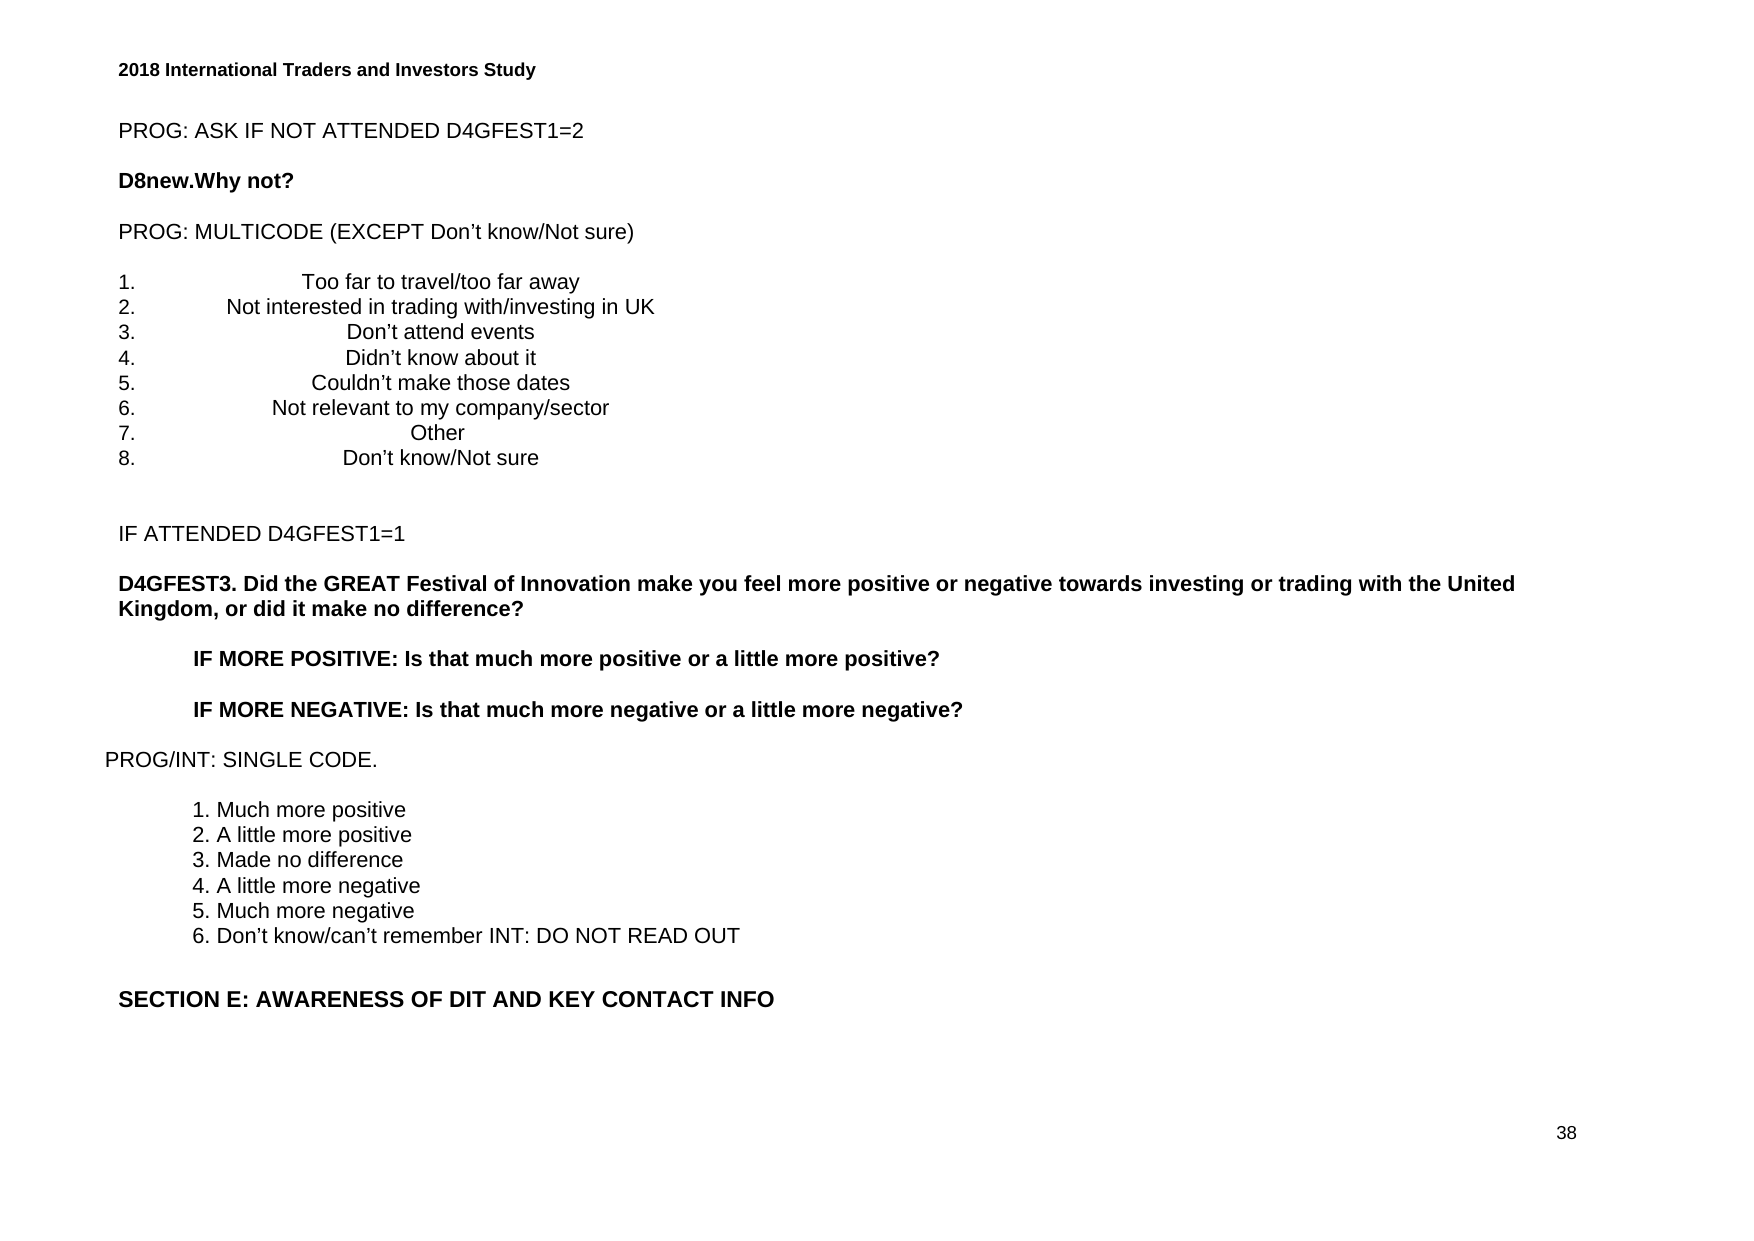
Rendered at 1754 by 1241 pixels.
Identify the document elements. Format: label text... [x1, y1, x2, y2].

text PROG: MULTICODE (EXCEPT Don’t know/Not sure) [118, 218, 1586, 244]
list Couldn’t make those dates [118, 369, 1586, 395]
list Too far to travel/too far away [118, 269, 1586, 294]
list Not relevant to my company/sector [118, 395, 1586, 420]
text 6. Don’t know/can’t remember INT: DO NOT READ OUT [192, 923, 1577, 948]
text 3. Made no difference [192, 847, 1577, 872]
text 1. Much more positive [192, 797, 1577, 822]
text D8new.Why not? [118, 168, 1577, 193]
list Didn’t know about it [118, 344, 1586, 369]
text PROG: ASK IF NOT ATTENDED D4GFEST1=2 [118, 118, 1577, 143]
text 4. A little more negative [192, 872, 1577, 898]
text 5. Much more negative [192, 898, 1577, 923]
list Not interested in trading with/investing in UK [118, 294, 1586, 319]
list Don’t attend events [118, 319, 1586, 344]
list Other [118, 420, 1586, 445]
text IF ATTENDED D4GFEST1=1 [118, 521, 1577, 546]
list Don’t know/Not sure [118, 445, 1586, 470]
text IF MORE POSITIVE: Is that much more positive or a little more positive? [104, 646, 1586, 671]
text 2. A little more positive [192, 822, 1577, 847]
text PROG/INT: SINGLE CODE. [104, 747, 1586, 772]
subtitle SECTION E: AWARENESS OF DIT AND KEY CONTACT INFO [118, 986, 1577, 1012]
text IF MORE NEGATIVE: Is that much more negative or a little more negative? [104, 696, 1586, 722]
text D4GFEST3. Did the GREAT Festival of Innovation make you feel more positive or negative towards investing or trading with the United Kingdom, or did it make no difference? [118, 571, 1577, 621]
